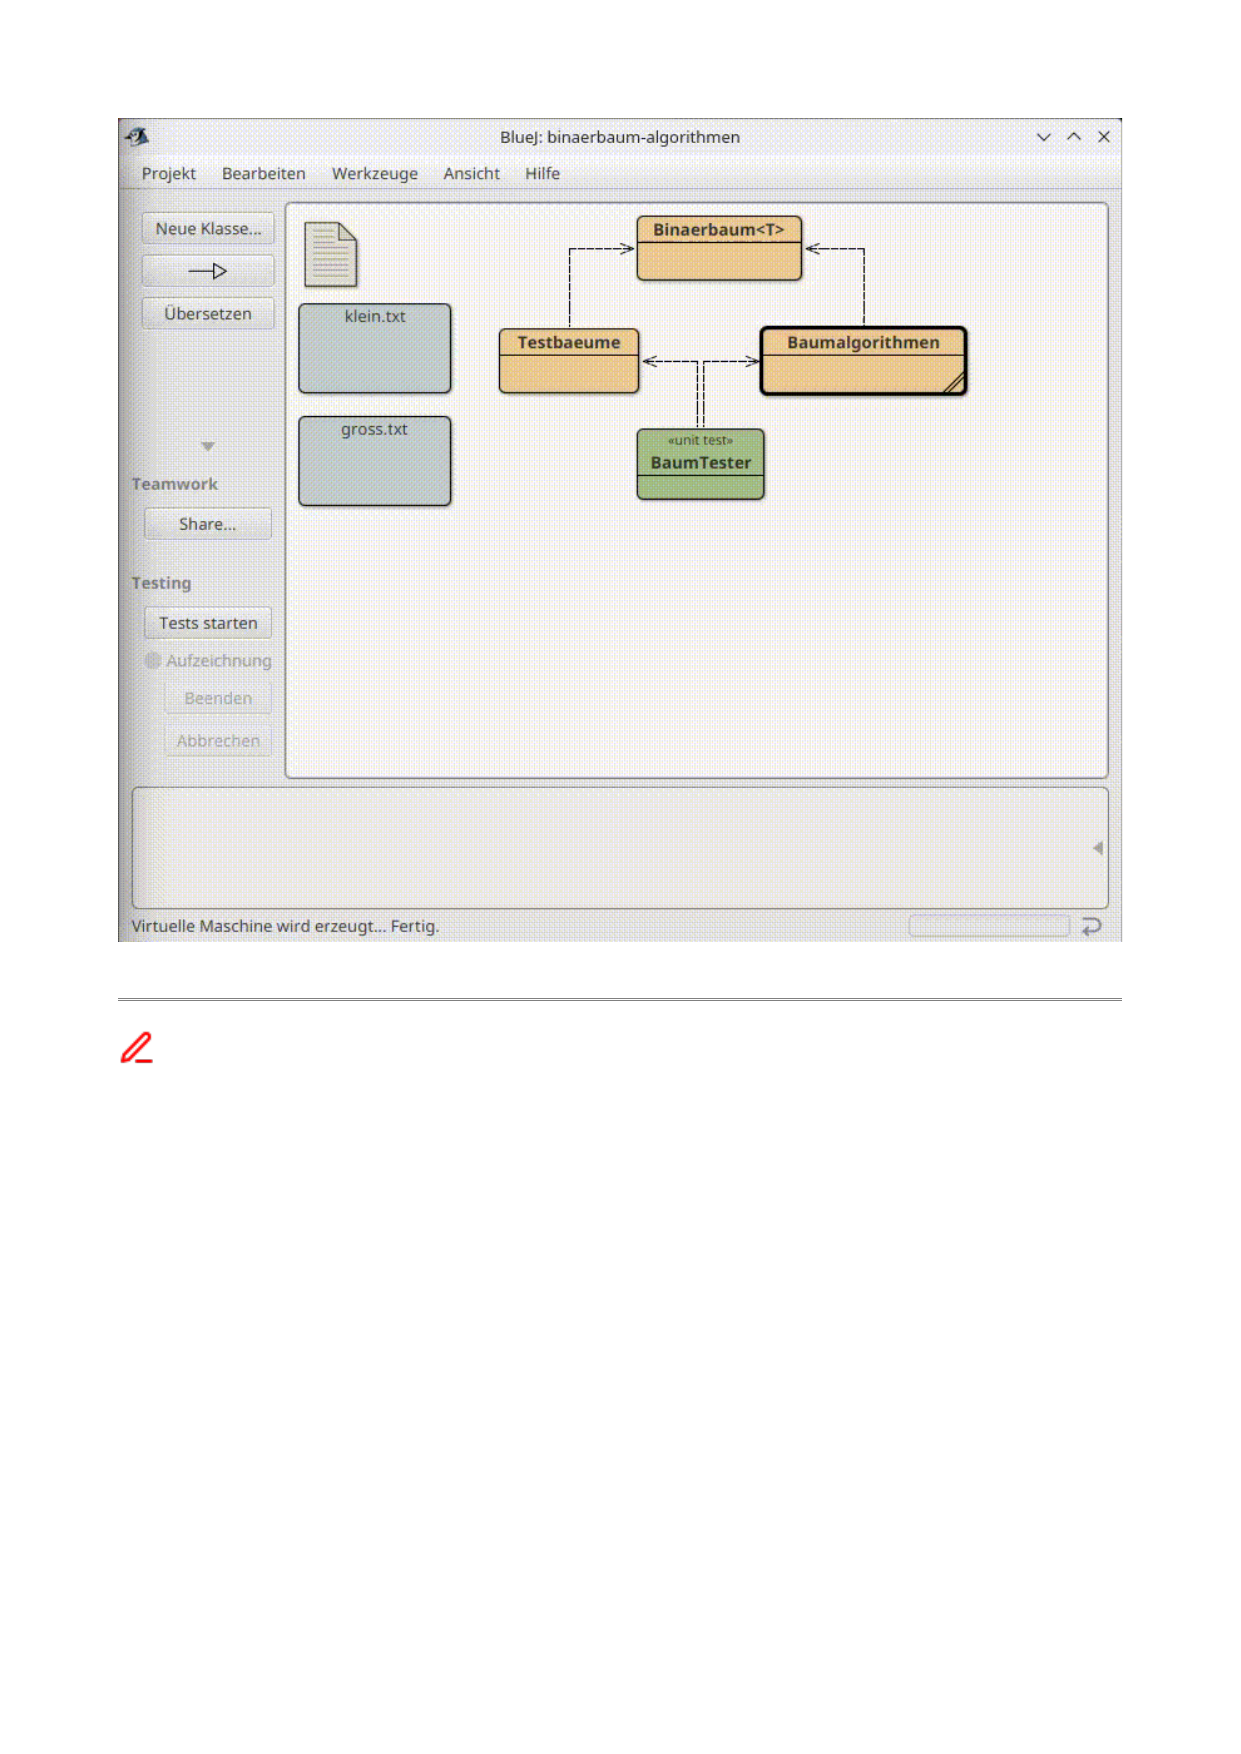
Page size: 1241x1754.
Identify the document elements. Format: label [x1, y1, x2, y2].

picture [118, 1029, 156, 1068]
picture [118, 118, 1123, 942]
